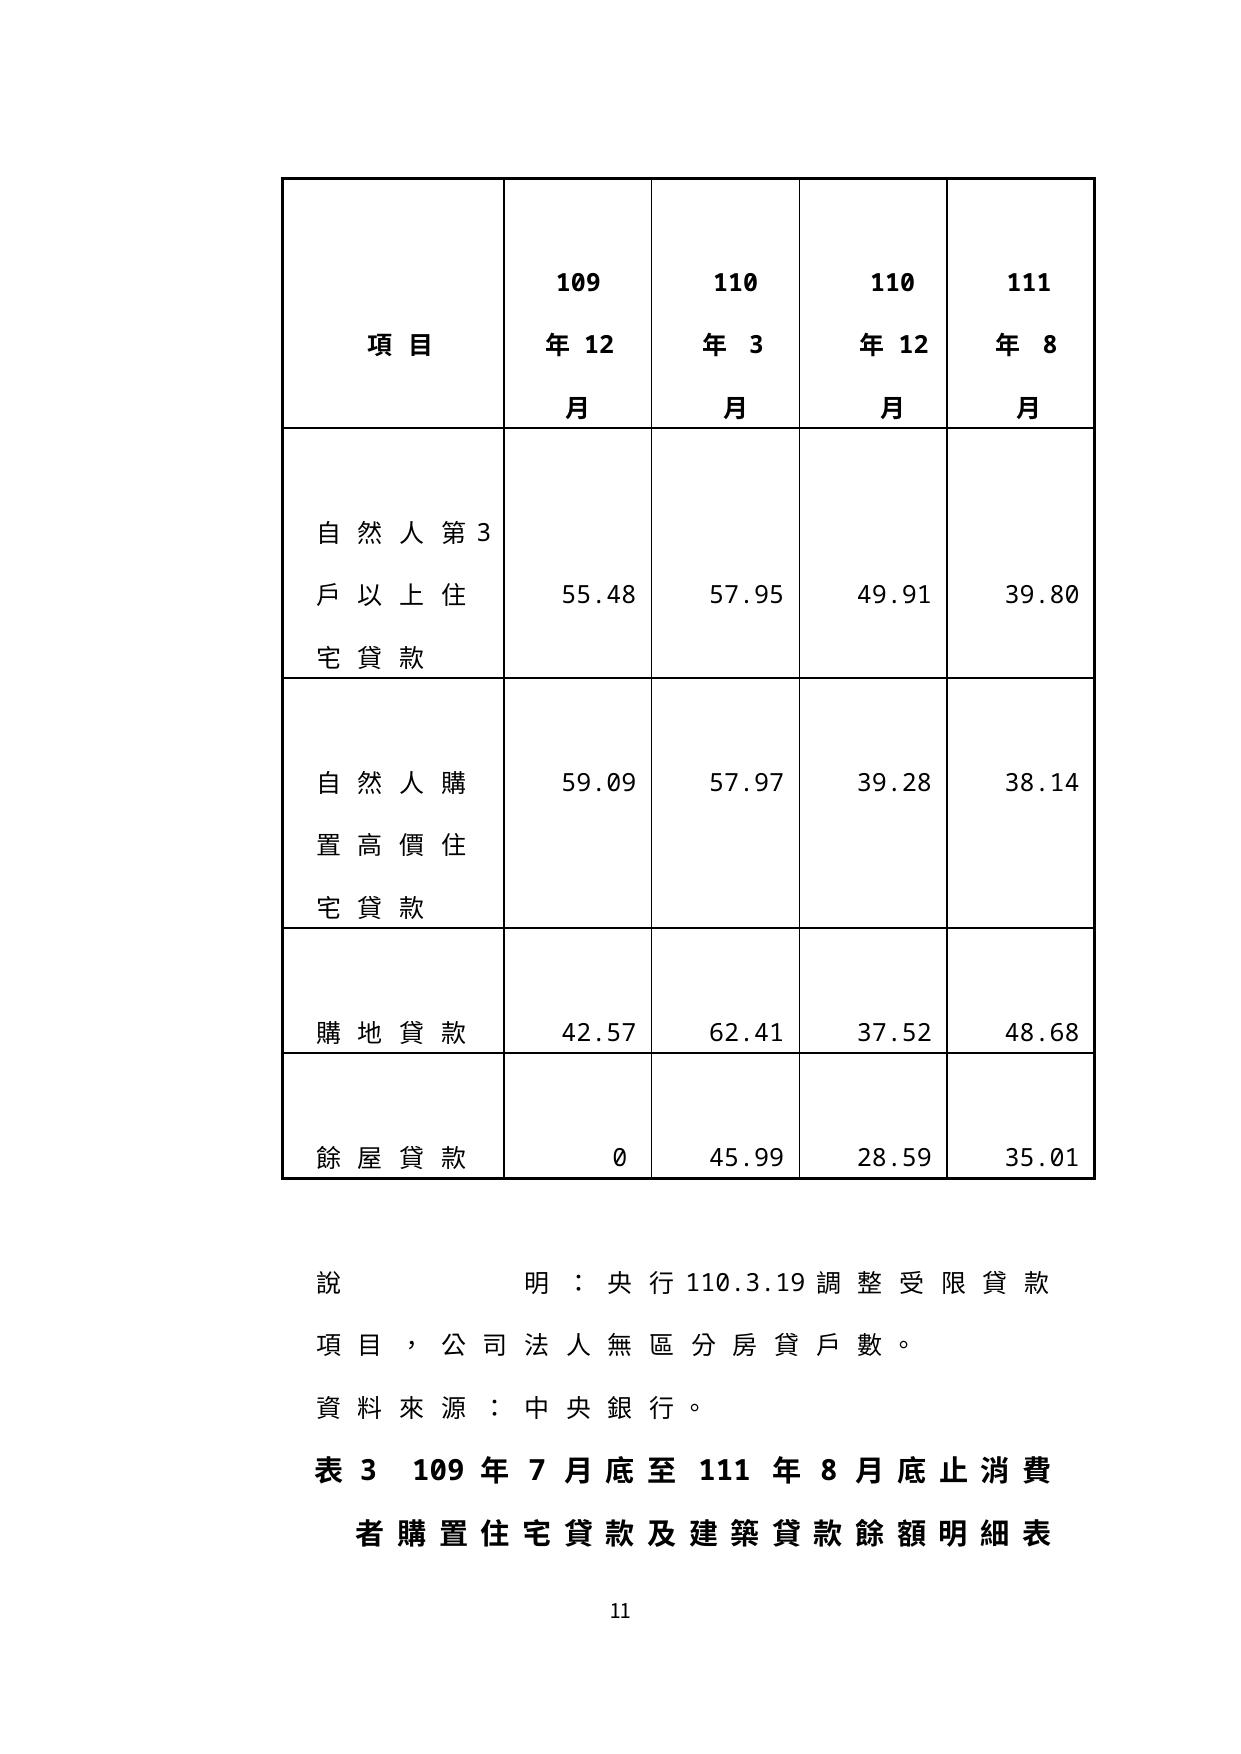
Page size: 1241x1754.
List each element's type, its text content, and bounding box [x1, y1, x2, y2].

table_cell 說 明：央行110.3.19調整受限貸款項目，公司法人無區分房貸戶數。 [283, 1180, 1094, 1365]
table_header 項目 [284, 180, 503, 427]
table_header 109年12月 [505, 180, 651, 427]
table_header 110年3月 [652, 180, 799, 427]
table_cell 購地貸款 [284, 929, 503, 1052]
table_cell 自然人第3戶以上住宅貸款 [284, 429, 503, 677]
table_cell 57.95 [652, 429, 799, 677]
table_cell 55.48 [505, 429, 651, 677]
table_cell 42.57 [505, 929, 651, 1052]
table_cell 62.41 [652, 929, 799, 1052]
table_header 110年12月 [800, 180, 946, 427]
table_cell 38.14 [948, 679, 1093, 927]
table_cell 28.59 [800, 1054, 946, 1177]
table_cell 57.97 [652, 679, 799, 927]
table_cell 48.68 [948, 929, 1093, 1052]
table_cell 37.52 [800, 929, 946, 1052]
table_cell 49.91 [800, 429, 946, 677]
table_header 111年8月 [948, 180, 1093, 427]
table_cell 自然人購置高價住宅貸款 [284, 679, 503, 927]
text 表3 109年7月底至111年8月底止消費者購置住宅貸款及建築貸款餘額明細表 [271, 1427, 1072, 1552]
table_cell 39.80 [948, 429, 1093, 677]
table_cell 35.01 [948, 1054, 1093, 1177]
table_cell 59.09 [505, 679, 651, 927]
table_cell 0 [505, 1054, 651, 1177]
table_cell 餘屋貸款 [284, 1054, 503, 1177]
table_cell 39.28 [800, 679, 946, 927]
table_cell 45.99 [652, 1054, 799, 1177]
text 資料來源：中央銀行。 [271, 1365, 1058, 1427]
